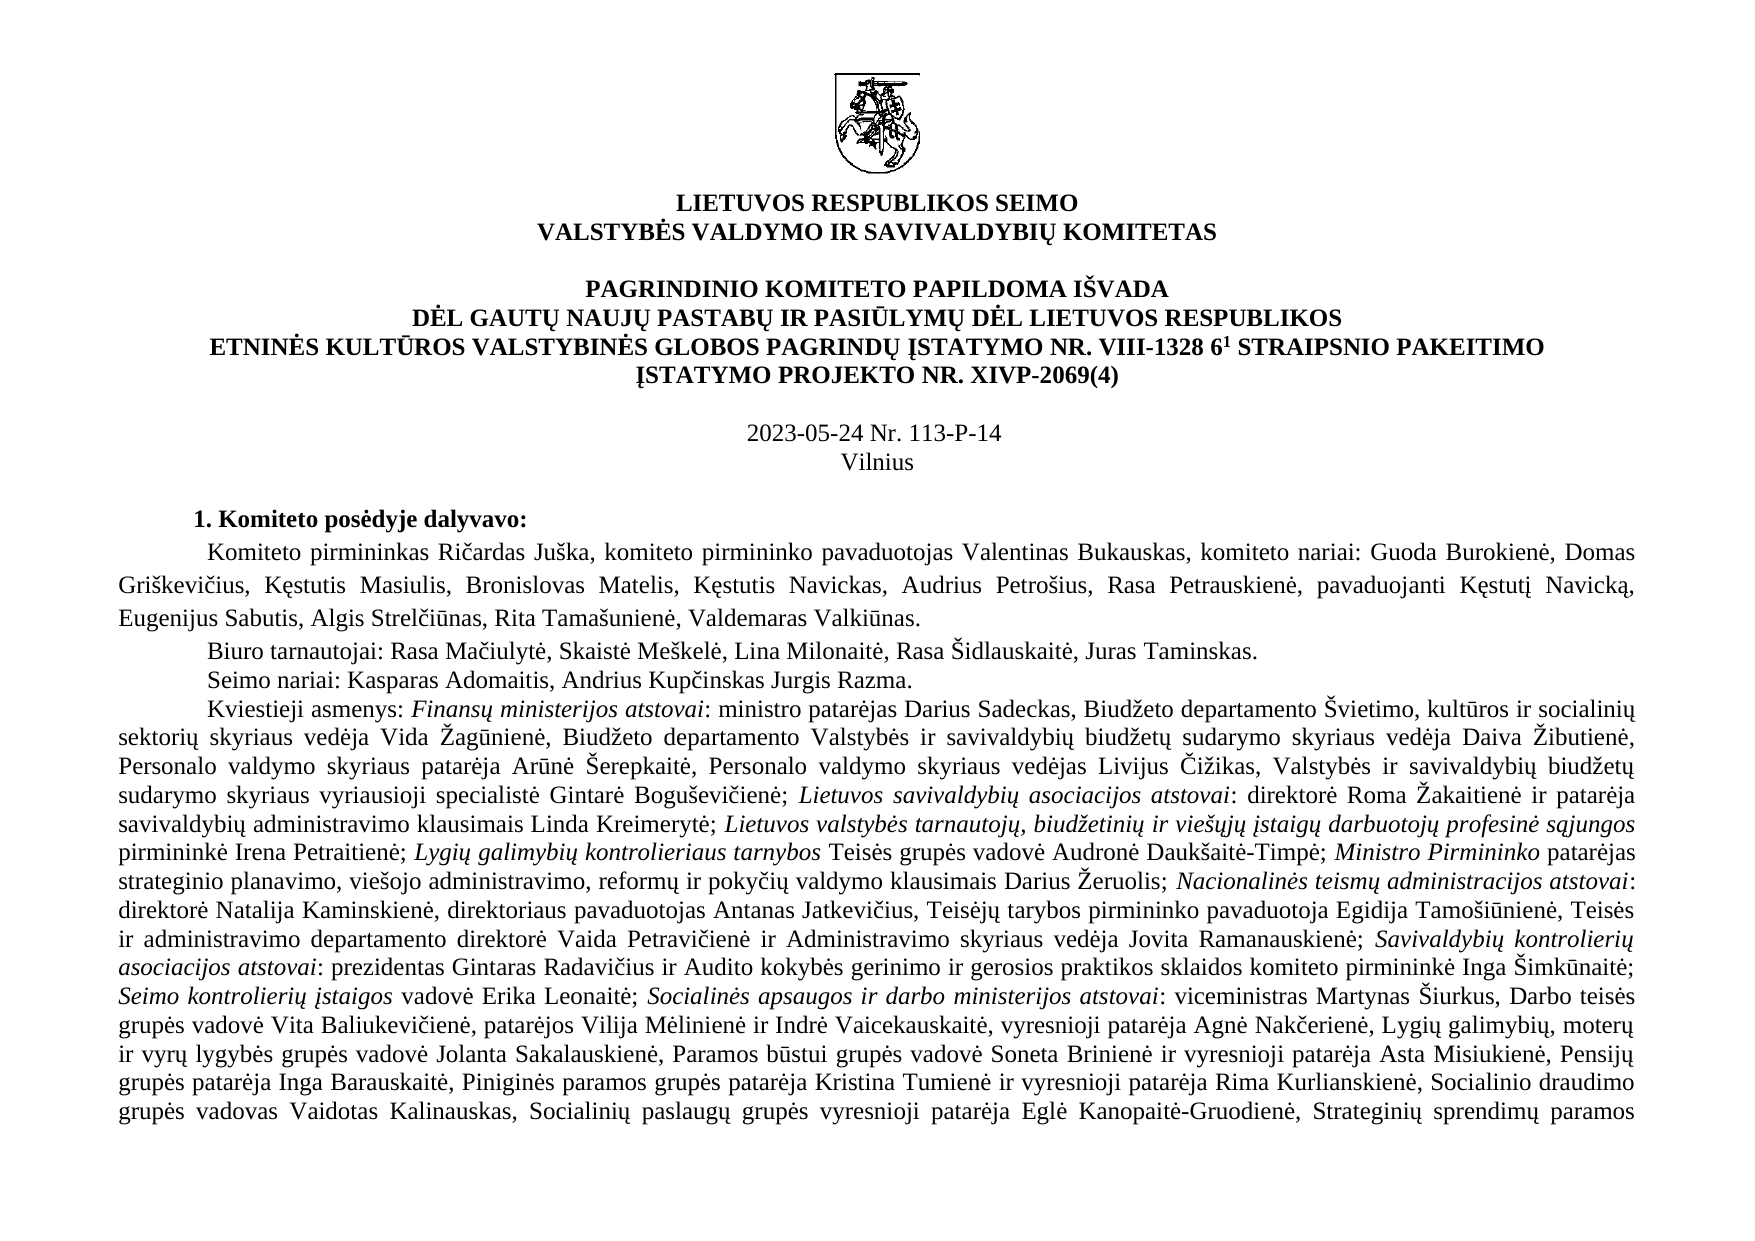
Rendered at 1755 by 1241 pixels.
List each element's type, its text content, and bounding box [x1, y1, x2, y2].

text 2023-05-24 Nr. 113-P-14 [118, 418, 1636, 447]
text VALSTYBĖS VALDYMO IR SAVIVALDYBIŲ KOMITETAS [118, 217, 1636, 245]
text Kviestieji asmenys: Finansų ministerijos atstovai: ministro patarėjas Darius Sadeckas, Biudžeto departamento Švietimo, kultūros ir socialinių sektorių skyriaus vedėja Vida Žagūnienė, Biudžeto departamento Valstybės ir savivaldybių biudžetų sudarymo skyriaus vedėja Daiva Žibutienė, Personalo valdymo skyriaus patarėja Arūnė Šerepkaitė, Personalo valdymo skyriaus vedėjas Livijus Čižikas, Valstybės ir savivaldybių biudžetų sudarymo skyriaus vyriausioji specialistė Gintarė Boguševičienė; Lietuvos savivaldybių asociacijos atstovai: direktorė Roma Žakaitienė ir patarėja savivaldybių administravimo klausimais Linda Kreimerytė; Lietuvos valstybės tarnautojų, biudžetinių ir viešųjų įstaigų darbuotojų profesinė sąjungos pirmininkė Irena Petraitienė; Lygių galimybių kontrolieriaus tarnybos Teisės grupės vadovė Audronė Daukšaitė-Timpė; Ministro Pirmininko patarėjas strateginio planavimo, viešojo administravimo, reformų ir pokyčių valdymo klausimais Darius Žeruolis; Nacionalinės teismų administracijos atstovai: direktorė Natalija Kaminskienė, direktoriaus pavaduotojas Antanas Jatkevičius, Teisėjų tarybos pirmininko pavaduotoja Egidija Tamošiūnienė, Teisės ir administravimo departamento direktorė Vaida Petravičienė ir Administravimo skyriaus vedėja Jovita Ramanauskienė; Savivaldybių kontrolierių asociacijos atstovai: prezidentas Gintaras Radavičius ir Audito kokybės gerinimo ir gerosios praktikos sklaidos komiteto pirmininkė Inga Šimkūnaitė; Seimo kontrolierių įstaigos vadovė Erika Leonaitė; Socialinės apsaugos ir darbo ministerijos atstovai: viceministras Martynas Šiurkus, Darbo teisės grupės vadovė Vita Baliukevičienė, patarėjos Vilija Mėlinienė ir Indrė Vaicekauskaitė, vyresnioji patarėja Agnė Nakčerienė, Lygių galimybių, moterų ir vyrų lygybės grupės vadovė Jolanta Sakalauskienė, Paramos būstui grupės vadovė Soneta Brinienė ir vyresnioji patarėja Asta Misiukienė, Pensijų grupės patarėja Inga Barauskaitė, Piniginės paramos grupės patarėja Kristina Tumienė ir vyresnioji patarėja Rima Kurlianskienė, Socialinio draudimo grupės vadovas Vaidotas Kalinauskas, Socialinių paslaugų grupės vyresnioji patarėja Eglė Kanopaitė-Gruodienė, Strateginių sprendimų paramos [118, 694, 1636, 1125]
text Biuro tarnautojai: Rasa Mačiulytė, Skaistė Meškelė, Lina Milonaitė, Rasa Šidlauskaitė, Juras Taminskas. [118, 636, 1636, 665]
text PAGRINDINIO KOMITETO PAPILDOMA IŠVADA [118, 274, 1636, 303]
text DĖL GAUTŲ NAUJŲ PASTABŲ IR PASIŪLYMŲ DĖL LIETUVOS RESPUBLIKOS [118, 303, 1636, 332]
text LIETUVOS RESPUBLIKOS SEIMO [118, 188, 1636, 217]
text ĮSTATYMO PROJEKTO NR. XIVP-2069(4) [118, 360, 1636, 389]
text 1. Komiteto posėdyje dalyvavo: [118, 504, 1636, 533]
text ETNINĖS KULTŪROS VALSTYBINĖS GLOBOS PAGRINDŲ ĮSTATYMO NR. VIII-1328 61 STRAIPSNIO PAKEITIMO [118, 332, 1636, 360]
text Seimo nariai: Kasparas Adomaitis, Andrius Kupčinskas Jurgis Razma. [118, 665, 1636, 694]
text Vilnius [118, 447, 1636, 475]
text Komiteto pirmininkas Ričardas Juška, komiteto pirmininko pavaduotojas Valentinas Bukauskas, komiteto nariai: Guoda Burokienė, Domas Griškevičius, Kęstutis Masiulis, Bronislovas Matelis, Kęstutis Navickas, Audrius Petrošius, Rasa Petrauskienė, pavaduojanti Kęstutį Navicką, Eugenijus Sabutis, Algis Strelčiūnas, Rita Tamašunienė, Valdemaras Valkiūnas. [118, 537, 1636, 632]
